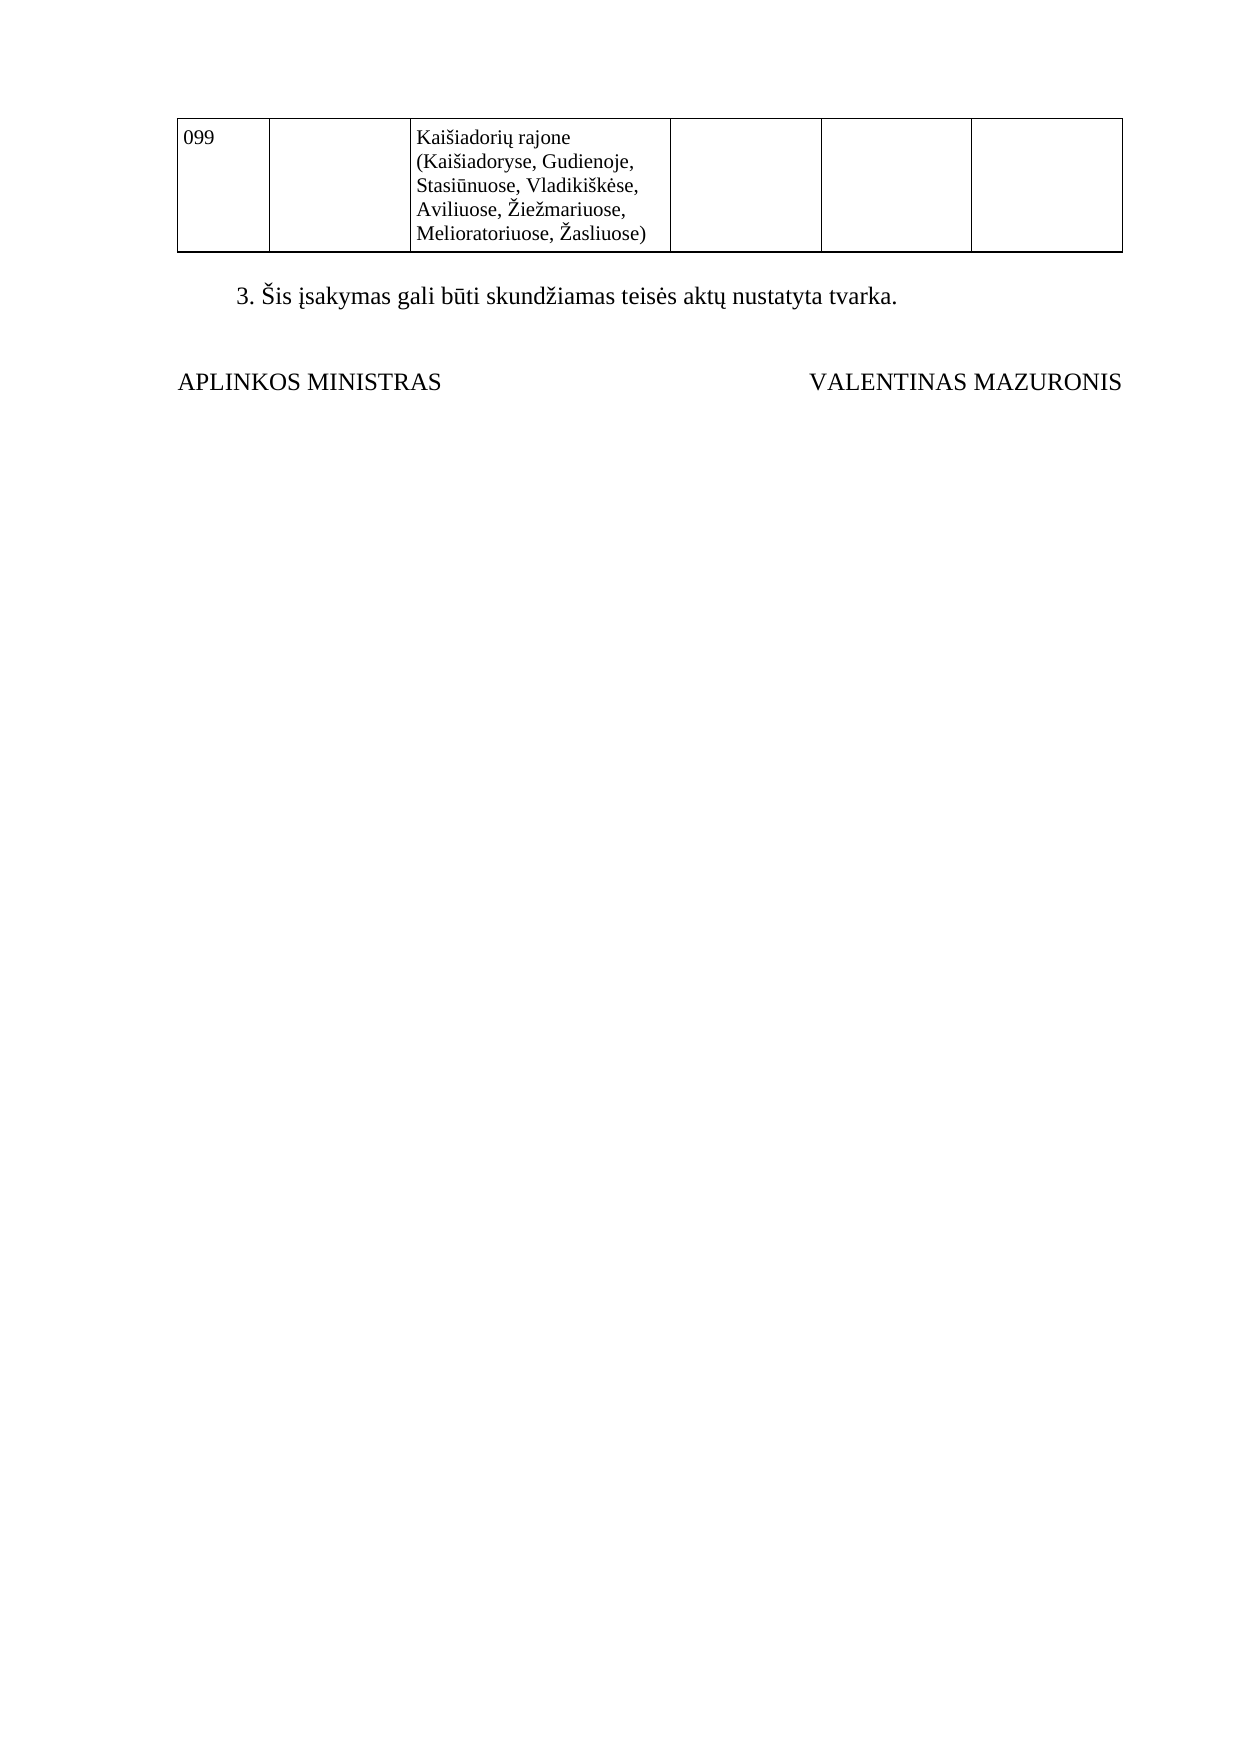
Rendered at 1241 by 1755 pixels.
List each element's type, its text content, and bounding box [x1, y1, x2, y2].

text Aplinkos ministras Valentinas Mazuronis [177, 367, 1122, 396]
table_header [270, 119, 410, 251]
text 3. Šis įsakymas gali būti skundžiamas teisės aktų nustatyta tvarka. [177, 281, 1122, 310]
table_header 099 [178, 119, 269, 251]
table_header [972, 119, 1122, 251]
table_header [822, 119, 971, 251]
table_header [671, 119, 821, 251]
table_header Kaišiadorių rajone (Kaišiadoryse, Gudienoje, Stasiūnuose, Vladikiškėse, Aviliuose, Žiežmariuose, Melioratoriuose, Žasliuose) [411, 119, 670, 251]
